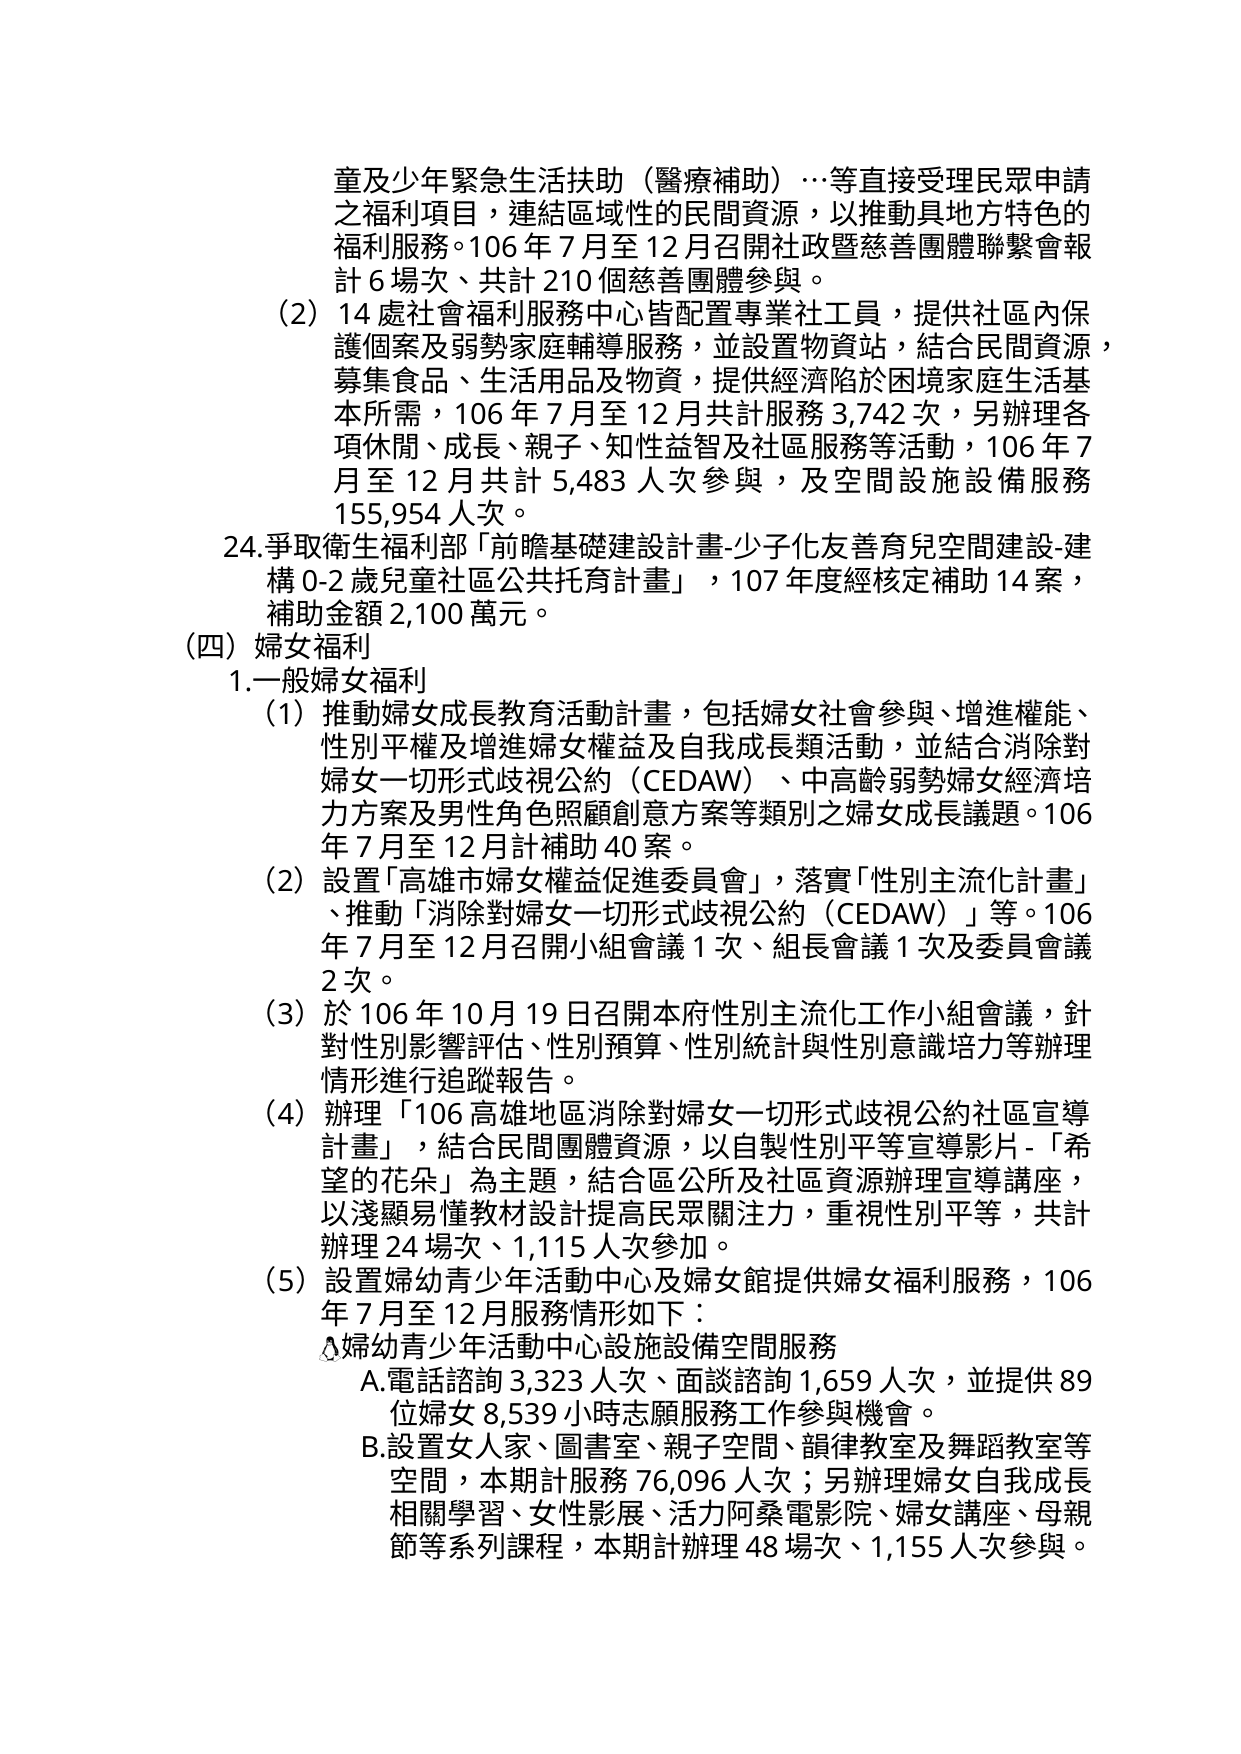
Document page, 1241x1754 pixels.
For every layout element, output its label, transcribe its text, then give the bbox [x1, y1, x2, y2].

text （3）於106年10月19日召開本府性別主流化工作小組會議，針對性別影響評估、性別預算、性別統計與性別意識培力等辦理情形進行追蹤報告。 [248, 998, 1092, 1098]
text （5）設置婦幼青少年活動中心及婦女館提供婦女福利服務，106年7月至12月服務情形如下︰ [248, 1264, 1092, 1331]
text B.設置女人家、圖書室、親子空間、韻律教室及舞蹈教室等空間，本期計服務76,096人次；另辦理婦女自我成長相關學習、女性影展、活力阿桑電影院、婦女講座、母親節等系列課程，本期計辦理48場次、1,155人次參與。 [360, 1431, 1092, 1564]
text （四）婦女福利 [148, 631, 1092, 664]
text （2）設置「高雄市婦女權益促進委員會」，落實「性別主流化計畫」、推動「消除對婦女一切形式歧視公約（CEDAW）」等。106年7月至12月召開小組會議1次、組長會議1次及委員會議2次。 [248, 864, 1092, 998]
text （4）辦理「106高雄地區消除對婦女一切形式歧視公約社區宣導計畫」，結合民間團體資源，以自製性別平等宣導影片-「希望的花朵」為主題，結合區公所及社區資源辦理宣導講座，以淺顯易懂教材設計提高民眾關注力，重視性別平等，共計辦理24場次、1,115人次參加。 [248, 1098, 1092, 1264]
text 24.爭取衛生福利部「前瞻基礎建設計畫-少子化友善育兒空間建設-建構0-2歲兒童社區公共托育計畫」，107年度經核定補助14案，補助金額2,100萬元。 [223, 531, 1092, 631]
text （1）推動婦女成長教育活動計畫，包括婦女社會參與、增進權能、性別平權及增進婦女權益及自我成長類活動，並結合消除對婦女一切形式歧視公約（CEDAW）、中高齡弱勢婦女經濟培力方案及男性角色照顧創意方案等類別之婦女成長議題。106年7月至12月計補助40案。 [248, 698, 1092, 864]
text 婦幼青少年活動中心設施設備空間服務 [319, 1331, 1092, 1364]
text 1.一般婦女福利 [228, 664, 1092, 698]
text （2）14處社會福利服務中心皆配置專業社工員，提供社區內保護個案及弱勢家庭輔導服務，並設置物資站，結合民間資源，募集食品、生活用品及物資，提供經濟陷於困境家庭生活基本所需，106年7月至12月共計服務3,742次，另辦理各項休閒、成長、親子、知性益智及社區服務等活動，106年7月至12月共計5,483人次參與，及空間設施設備服務155,954人次。 [260, 298, 1092, 531]
text 童及少年緊急生活扶助（醫療補助）…等直接受理民眾申請之福利項目，連結區域性的民間資源，以推動具地方特色的福利服務。106年7月至12月召開社政暨慈善團體聯繫會報計6場次、共計210個慈善團體參與。 [260, 164, 1092, 298]
text A.電話諮詢3,323人次、面談諮詢1,659人次，並提供89位婦女8,539小時志願服務工作參與機會。 [360, 1364, 1092, 1431]
